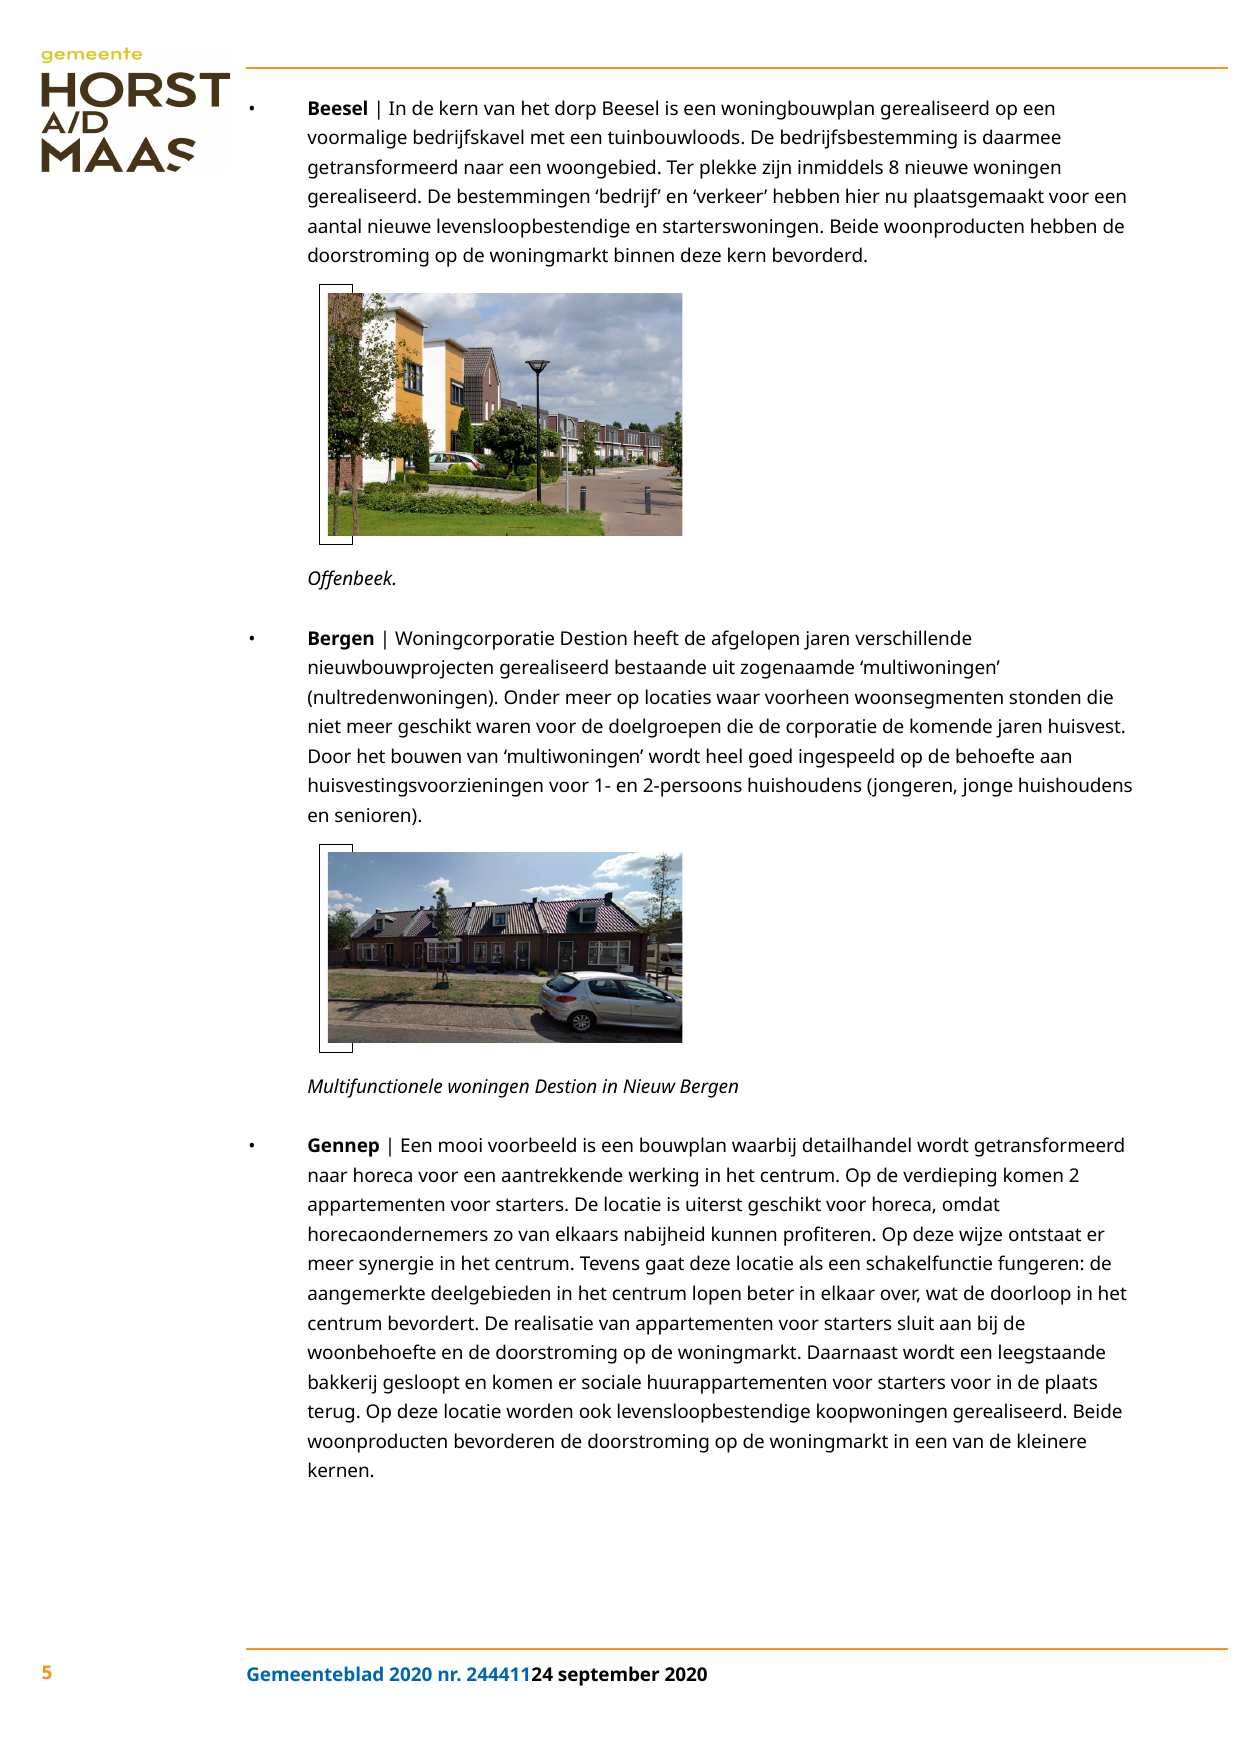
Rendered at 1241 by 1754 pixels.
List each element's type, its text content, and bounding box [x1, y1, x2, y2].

list Multifunctionele woningen Destion in Nieuw Bergen [248, 1073, 1152, 1099]
picture [41, 47, 231, 172]
list Beesel | In de kern van het dorp Beesel is een woningbouwplan gerealiseerd op een voormalige bedrijfskavel met een tuinbouwloods. De bedrijfsbestemming is daarmee getransformeerd naar een woongebied. Ter plekke zijn inmiddels 8 nieuwe woningen gerealiseerd. De bestemmingen ‘bedrijf’ en ‘verkeer’ hebben hier nu plaatsgemaakt voor een aantal nieuwe levensloopbestendige en starterswoningen. Beide woonproducten hebben de doorstroming op de woningmarkt binnen deze kern bevorderd. [248, 95, 1152, 268]
picture [327, 852, 683, 1043]
list Gennep | Een mooi voorbeeld is een bouwplan waarbij detailhandel wordt getransformeerd naar horeca voor een aantrekkende werking in het centrum. Op de verdieping komen 2 appartementen voor starters. De locatie is uiterst geschikt voor horeca, omdat horecaondernemers zo van elkaars nabijheid kunnen profiteren. Op deze wijze ontstaat er meer synergie in het centrum. Tevens gaat deze locatie als een schakelfunctie fungeren: de aangemerkte deelgebieden in het centrum lopen beter in elkaar over, wat de doorloop in het centrum bevordert. De realisatie van appartementen voor starters sluit aan bij de woonbehoefte en de doorstroming op de woningmarkt. Daarnaast wordt een leegstaande bakkerij gesloopt en komen er sociale huurappartementen voor starters voor in de plaats terug. Op deze locatie worden ook levensloopbestendige koopwoningen gerealiseerd. Beide woonproducten bevorderen de doorstroming op de woningmarkt in een van de kleinere kernen. [248, 1132, 1152, 1483]
list Bergen | Woningcorporatie Destion heeft de afgelopen jaren verschillende nieuwbouwprojecten gerealiseerd bestaande uit zogenaamde ‘multiwoningen’ (nultredenwoningen). Onder meer op locaties waar voorheen woonsegmenten stonden die niet meer geschikt waren voor de doelgroepen die de corporatie de komende jaren huisvest. Door het bouwen van ‘multiwoningen’ wordt heel goed ingespeeld op de behoefte aan huisvestingsvoorzieningen voor 1- en 2-persoons huishoudens (jongeren, jonge huishoudens en senioren). [248, 625, 1152, 828]
picture [327, 293, 683, 536]
list Offenbeek. [248, 566, 1152, 591]
